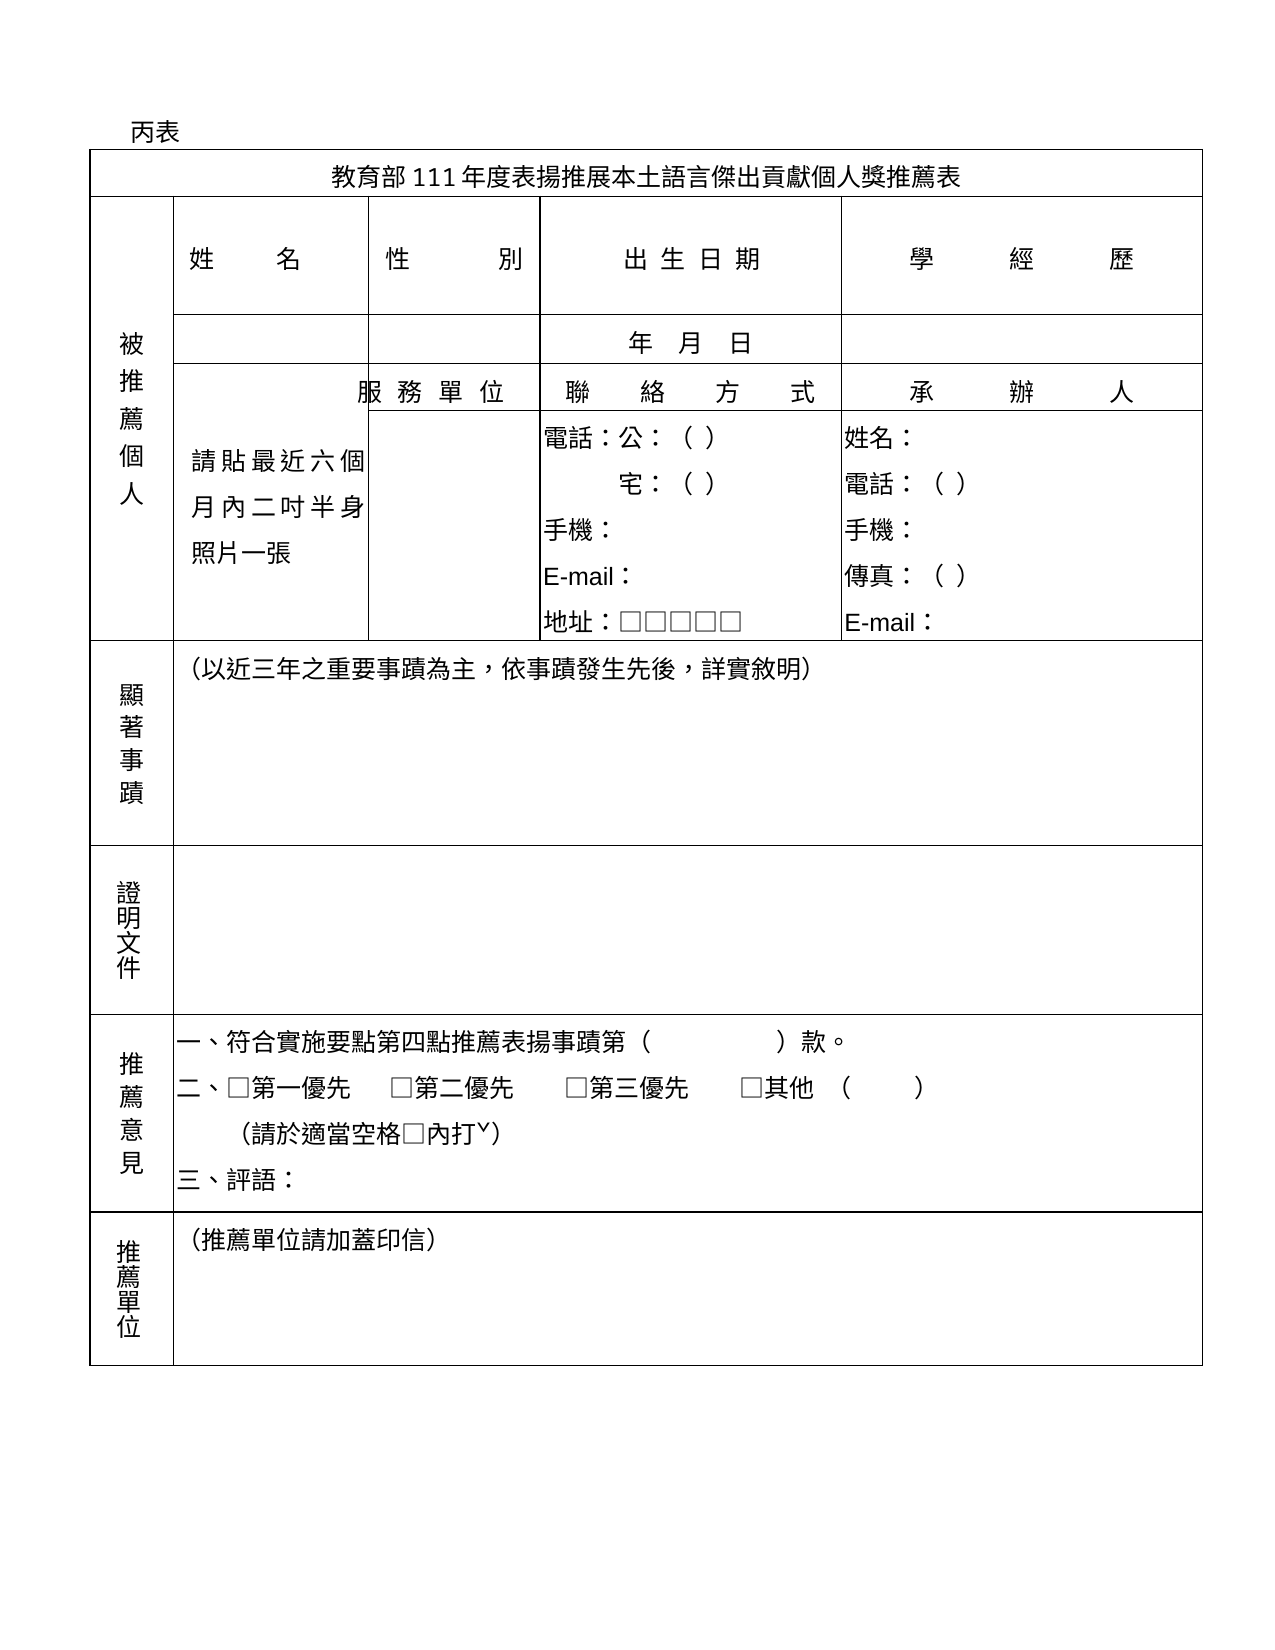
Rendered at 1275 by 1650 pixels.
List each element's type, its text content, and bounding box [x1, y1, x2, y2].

table_cell （推薦單位請加蓋印信） [174, 1213, 1202, 1365]
table_cell [174, 846, 1202, 1014]
table_cell 聯 絡 方 式 [541, 364, 841, 410]
table_cell 推薦意見 [91, 1015, 173, 1211]
table_cell 服 務 單 位 [369, 364, 539, 410]
table_cell 姓名： 電話：（ ） 手機： 傳真：（ ） E-mail： [842, 411, 1202, 640]
table_cell 性 別 [369, 197, 539, 314]
table_cell [369, 315, 539, 363]
table_cell 學 經 歷 [842, 197, 1202, 314]
table_cell 姓 名 [174, 197, 368, 314]
text 丙表 [130, 112, 1145, 149]
table_cell 一、符合實施要點第四點推薦表揚事蹟第（ ）款。 二、□第一優先 □第二優先 □第三優先 □其他 （ ） （請於適當空格□內打ˇ） 三、評語： [174, 1015, 1202, 1211]
table_cell 請貼最近六個月內二吋半身照片一張 [174, 364, 368, 640]
table_cell [174, 315, 368, 363]
table_cell 出 生 日 期 [541, 197, 841, 314]
table_cell 年 月 日 [541, 315, 841, 363]
table_cell 電話：公：（ ） 宅：（ ） 手機： E-mail： 地址：□□□□□ [541, 411, 841, 640]
table_cell [842, 315, 1202, 363]
table_cell [369, 411, 539, 640]
table_cell 證明文件 [91, 846, 173, 1014]
table_cell 承 辦 人 [842, 364, 1202, 410]
table_cell 推薦單位 [91, 1213, 173, 1365]
table_cell （以近三年之重要事蹟為主，依事蹟發生先後，詳實敘明） [174, 641, 1202, 845]
table_cell 被 推 薦 個 人 [91, 197, 173, 640]
table_cell 顯著事蹟 [91, 641, 173, 845]
table_header 教育部111年度表揚推展本土語言傑出貢獻個人獎推薦表 [91, 150, 1202, 196]
